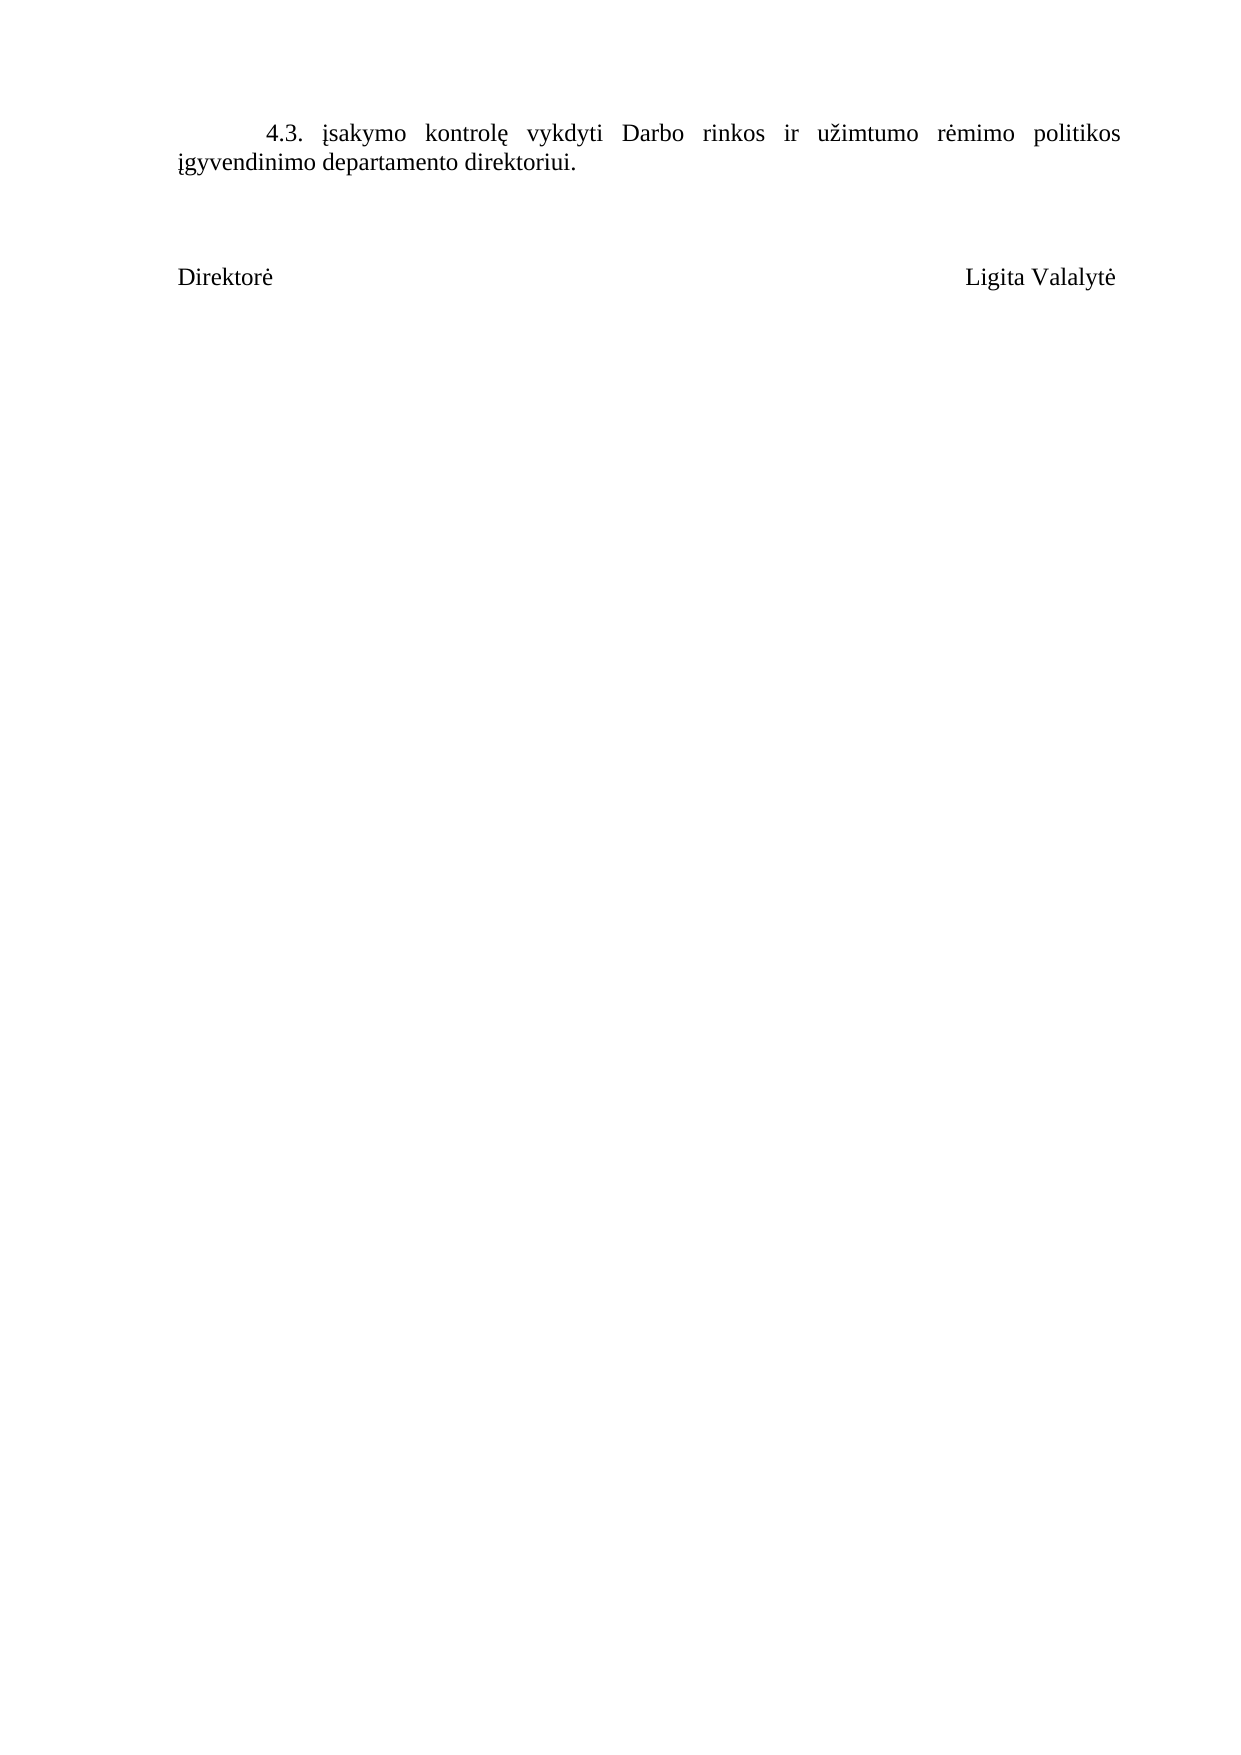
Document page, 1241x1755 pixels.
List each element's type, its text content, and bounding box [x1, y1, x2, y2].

text Direktorė Ligita Valalytė [177, 262, 1122, 291]
text 4.3. įsakymo kontrolę vykdyti Darbo rinkos ir užimtumo rėmimo politikos įgyvendinimo departamento direktoriui. [177, 118, 1122, 176]
